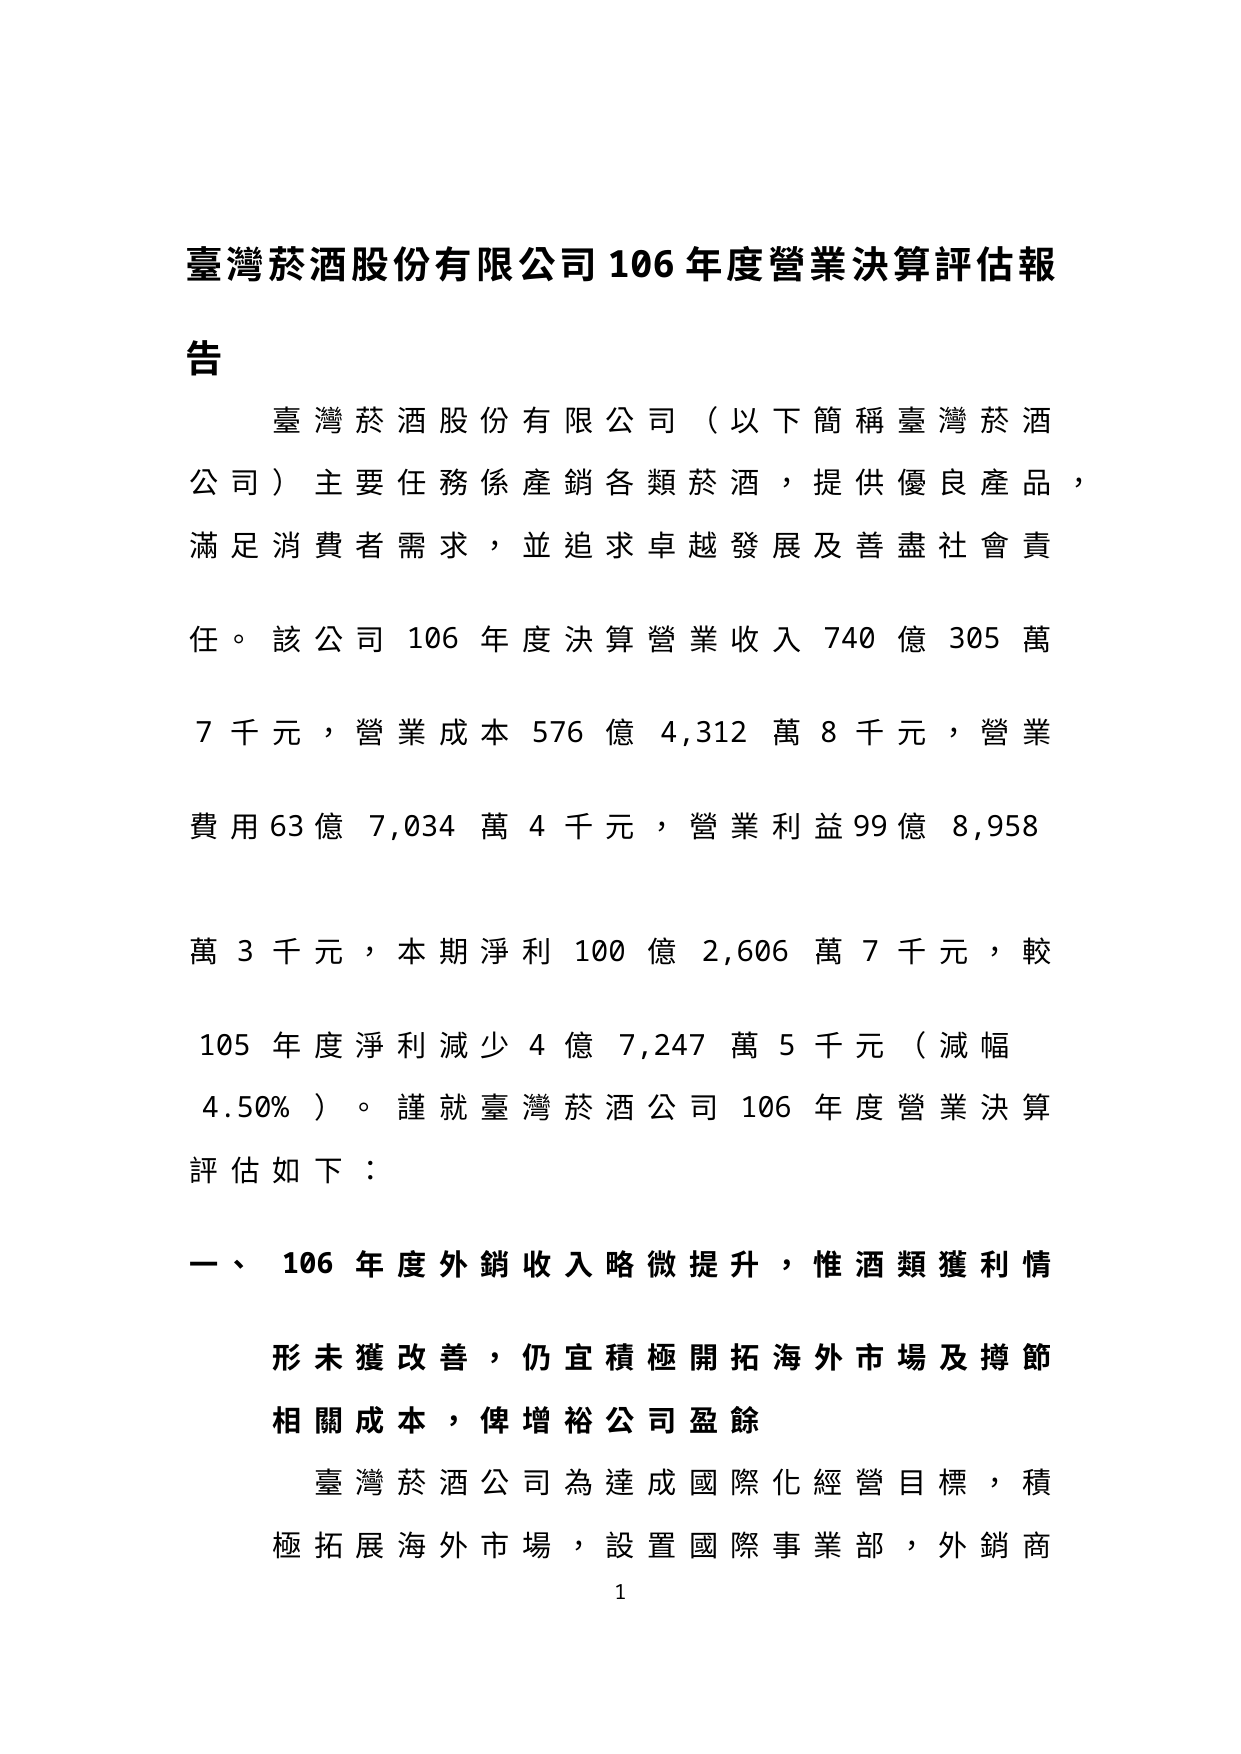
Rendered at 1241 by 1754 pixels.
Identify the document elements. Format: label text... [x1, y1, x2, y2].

text 臺灣菸酒公司為達成國際化經營目標，積極拓展海外市場，設置國際事業部，外銷商 [242, 1439, 1058, 1564]
text 臺灣菸酒股份有限公司（以下簡稱臺灣菸酒公司）主要任務係產銷各類菸酒，提供優良產品，滿足消費者需求，並追求卓越發展及善盡社會責任。該公司106年度決算營業收入740億305萬7千元，營業成本576億4,312萬8千元，營業費用63億7,034萬4千元，營業利益99億8,958萬3千元，本期淨利100億2,606萬7千元，較105年度淨利減少4億7,247萬5千元（減幅4.50%）。謹就臺灣菸酒公司106年度營業決算評估如下： [183, 377, 1058, 1189]
text 臺灣菸酒股份有限公司106年度營業決算評估報告 [183, 189, 1058, 377]
text 一、106年度外銷收入略微提升，惟酒類獲利情形未獲改善，仍宜積極開拓海外市場及撙節相關成本，俾增裕公司盈餘 [183, 1189, 1058, 1439]
